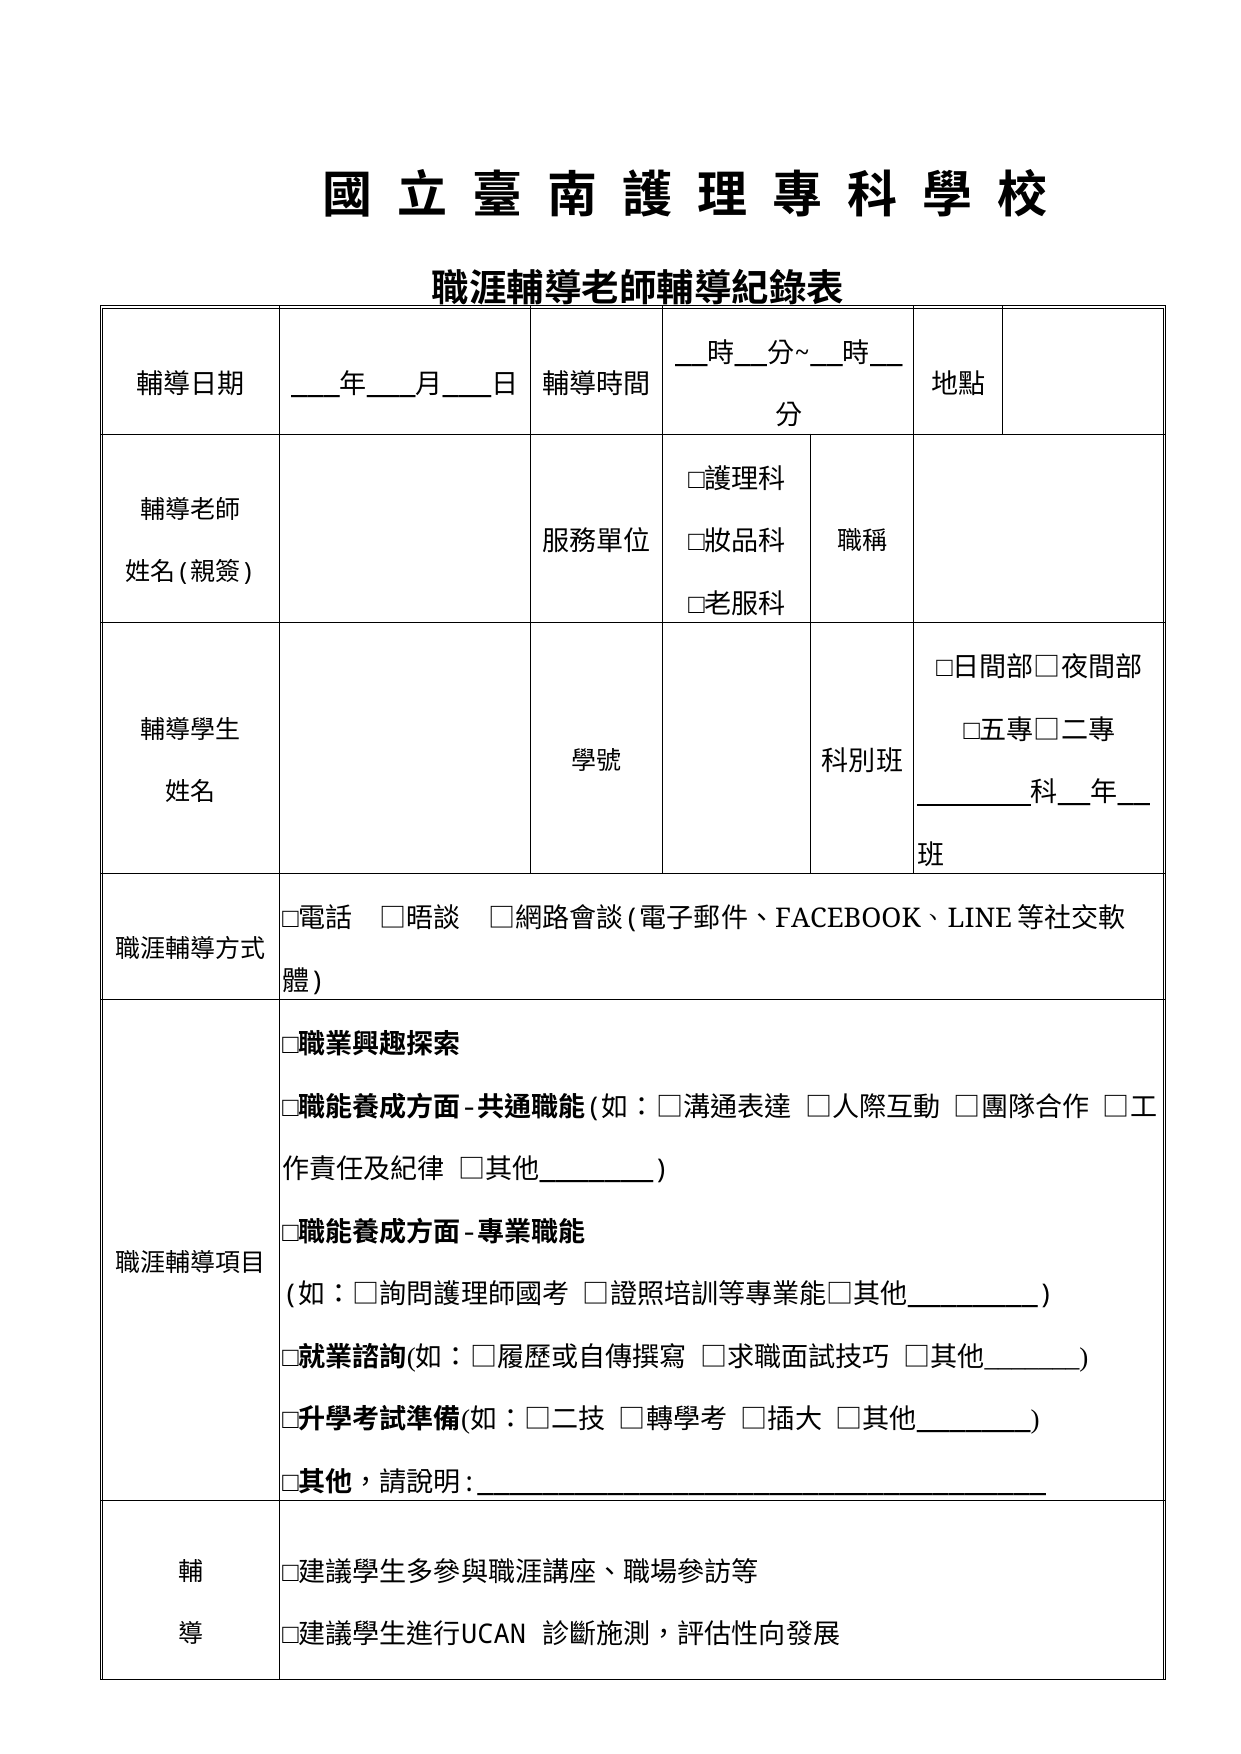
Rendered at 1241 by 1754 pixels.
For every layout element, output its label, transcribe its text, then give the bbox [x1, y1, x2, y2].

table_cell □電話 □晤談 □網路會談(電子郵件、FACEBOOK、LINE等社交軟體) [280, 874, 1163, 999]
table_cell □職業興趣探索 □職能養成方面-共通職能(如：□溝通表達 □人際互動 □團隊合作 □工作責任及紀律 □其他_______) □職能養成方面-專業職能 (如：□詢問護理師國考 □證照培訓等專業能□其他________) □就業諮詢(如：□履歷或自傳撰寫 □求職面試技巧 □其他_______) □升學考試準備(如：□二技 □轉學考 □插大 □其他_______) □其他，請說明:___________________________________ [280, 1000, 1163, 1500]
table_header [1003, 309, 1163, 433]
table_cell [280, 623, 530, 873]
table_cell 職涯輔導方式 [103, 874, 279, 999]
table_cell 職稱 [811, 435, 913, 622]
table_cell 輔導老師 姓名(親簽) [103, 435, 279, 622]
text 國 立 臺 南 護 理 專 科 學 校 [187, 118, 1211, 243]
text 職涯輔導老師輔導紀錄表 [187, 243, 1211, 305]
table_header __時__分~__時__分 [663, 309, 913, 433]
table_header 輔導日期 [103, 309, 279, 433]
table_cell 輔導學生 姓名 [103, 623, 279, 873]
table_cell 服務單位 [531, 435, 662, 622]
table_cell 科別班 [811, 623, 913, 873]
table_cell [663, 623, 810, 873]
table_cell □護理科 □妝品科 □老服科 [663, 435, 810, 622]
table_cell 學號 [531, 623, 662, 873]
table_cell [280, 435, 530, 622]
table_cell □日間部□夜間部 □五專□二專 科__年__班 [914, 623, 1163, 873]
table_header ___年___月___日 [280, 309, 530, 433]
table_header 輔導時間 [531, 309, 662, 433]
table_cell 輔 導 [103, 1501, 279, 1679]
table_cell □建議學生多參與職涯講座、職場參訪等 □建議學生進行UCAN 診斷施測，評估性向發展 [280, 1501, 1163, 1679]
table_header 地點 [914, 309, 1002, 433]
table_cell 職涯輔導項目 [103, 1000, 279, 1500]
table_cell [914, 435, 1163, 622]
